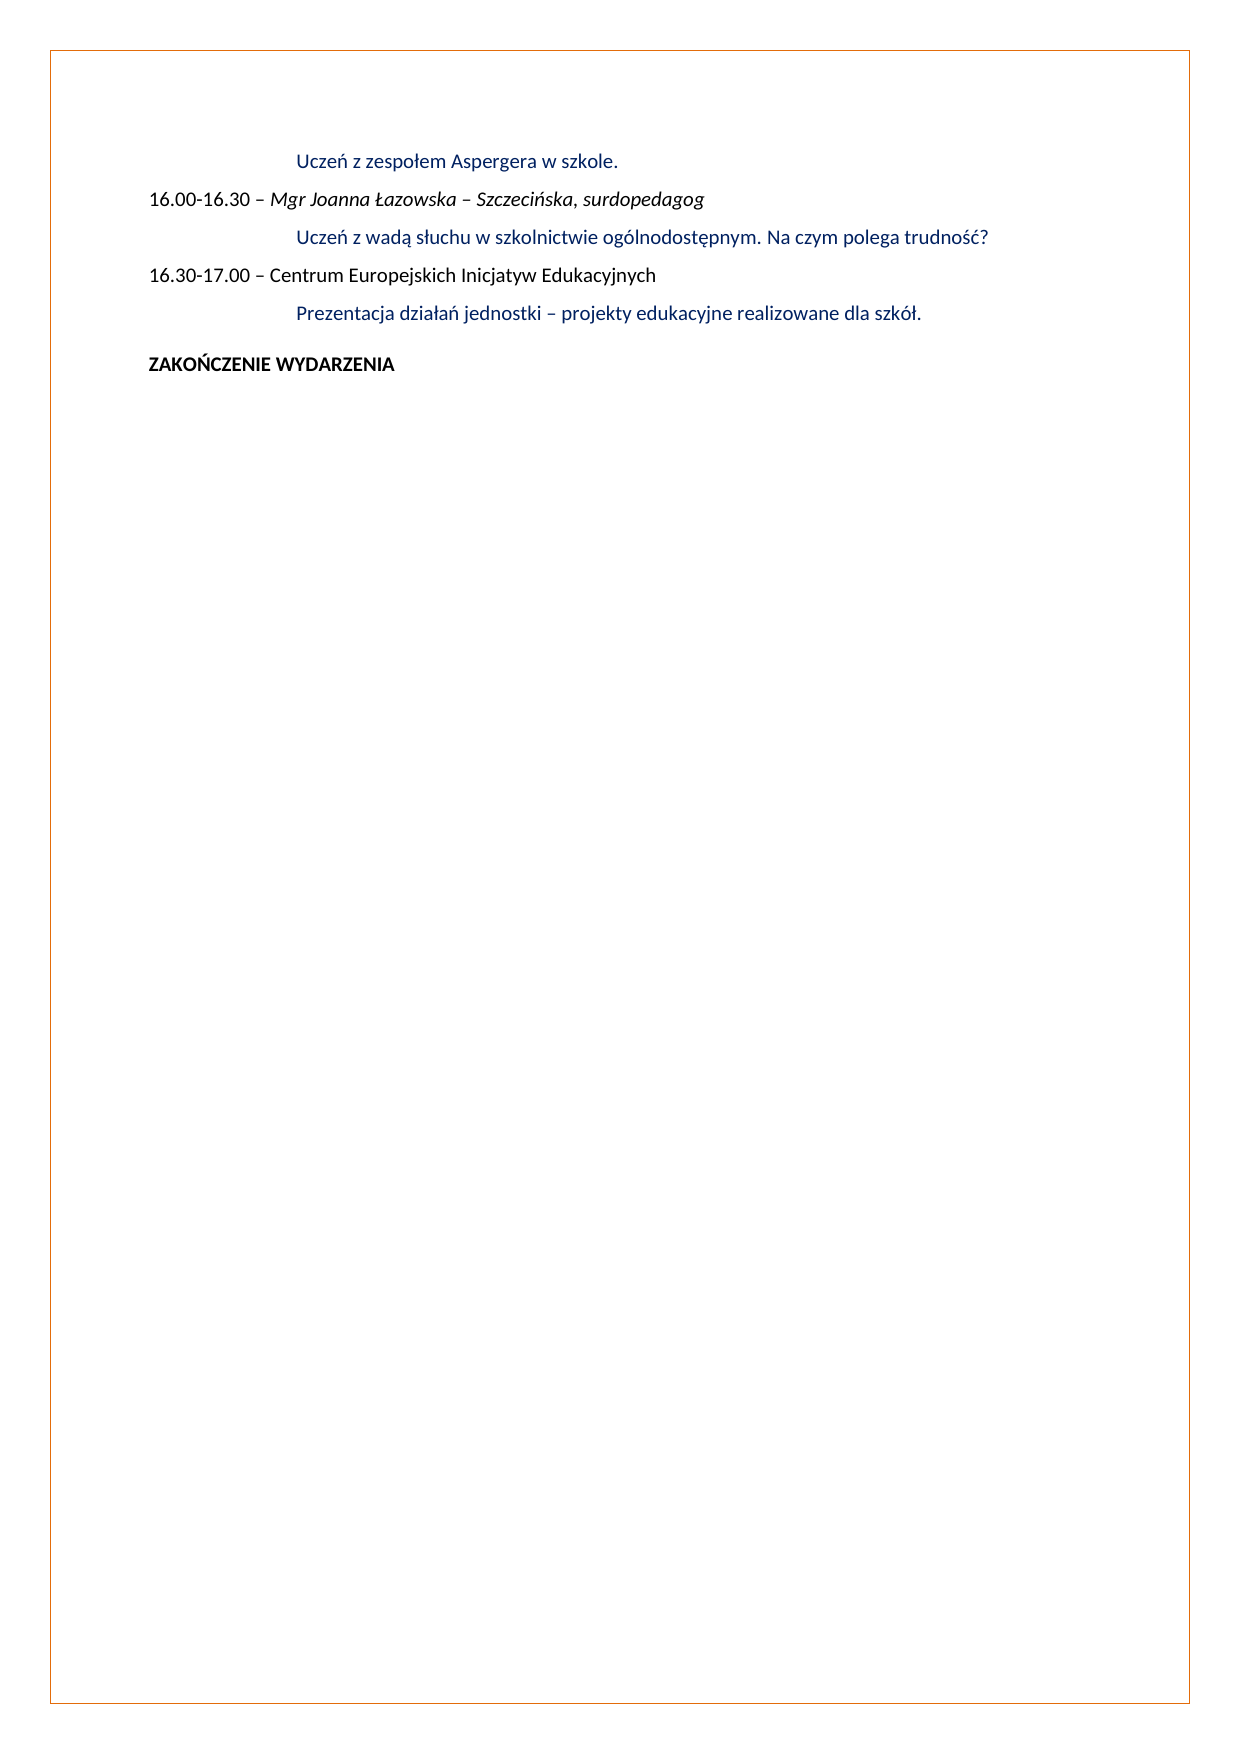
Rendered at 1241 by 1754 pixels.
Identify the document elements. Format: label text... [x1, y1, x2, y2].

text 16.30-17.00 – Centrum Europejskich Inicjatyw Edukacyjnych [149, 262, 1092, 288]
text ZAKOŃCZENIE WYDARZENIA [149, 351, 1092, 376]
text 16.00-16.30 – Mgr Joanna Łazowska – Szczecińska, surdopedagog [149, 187, 1092, 212]
text Uczeń z zespołem Aspergera w szkole. [149, 149, 1092, 174]
text Uczeń z wadą słuchu w szkolnictwie ogólnodostępnym. Na czym polega trudność? [149, 224, 1092, 250]
text Prezentacja działań jednostki – projekty edukacyjne realizowane dla szkół. [149, 300, 1092, 326]
